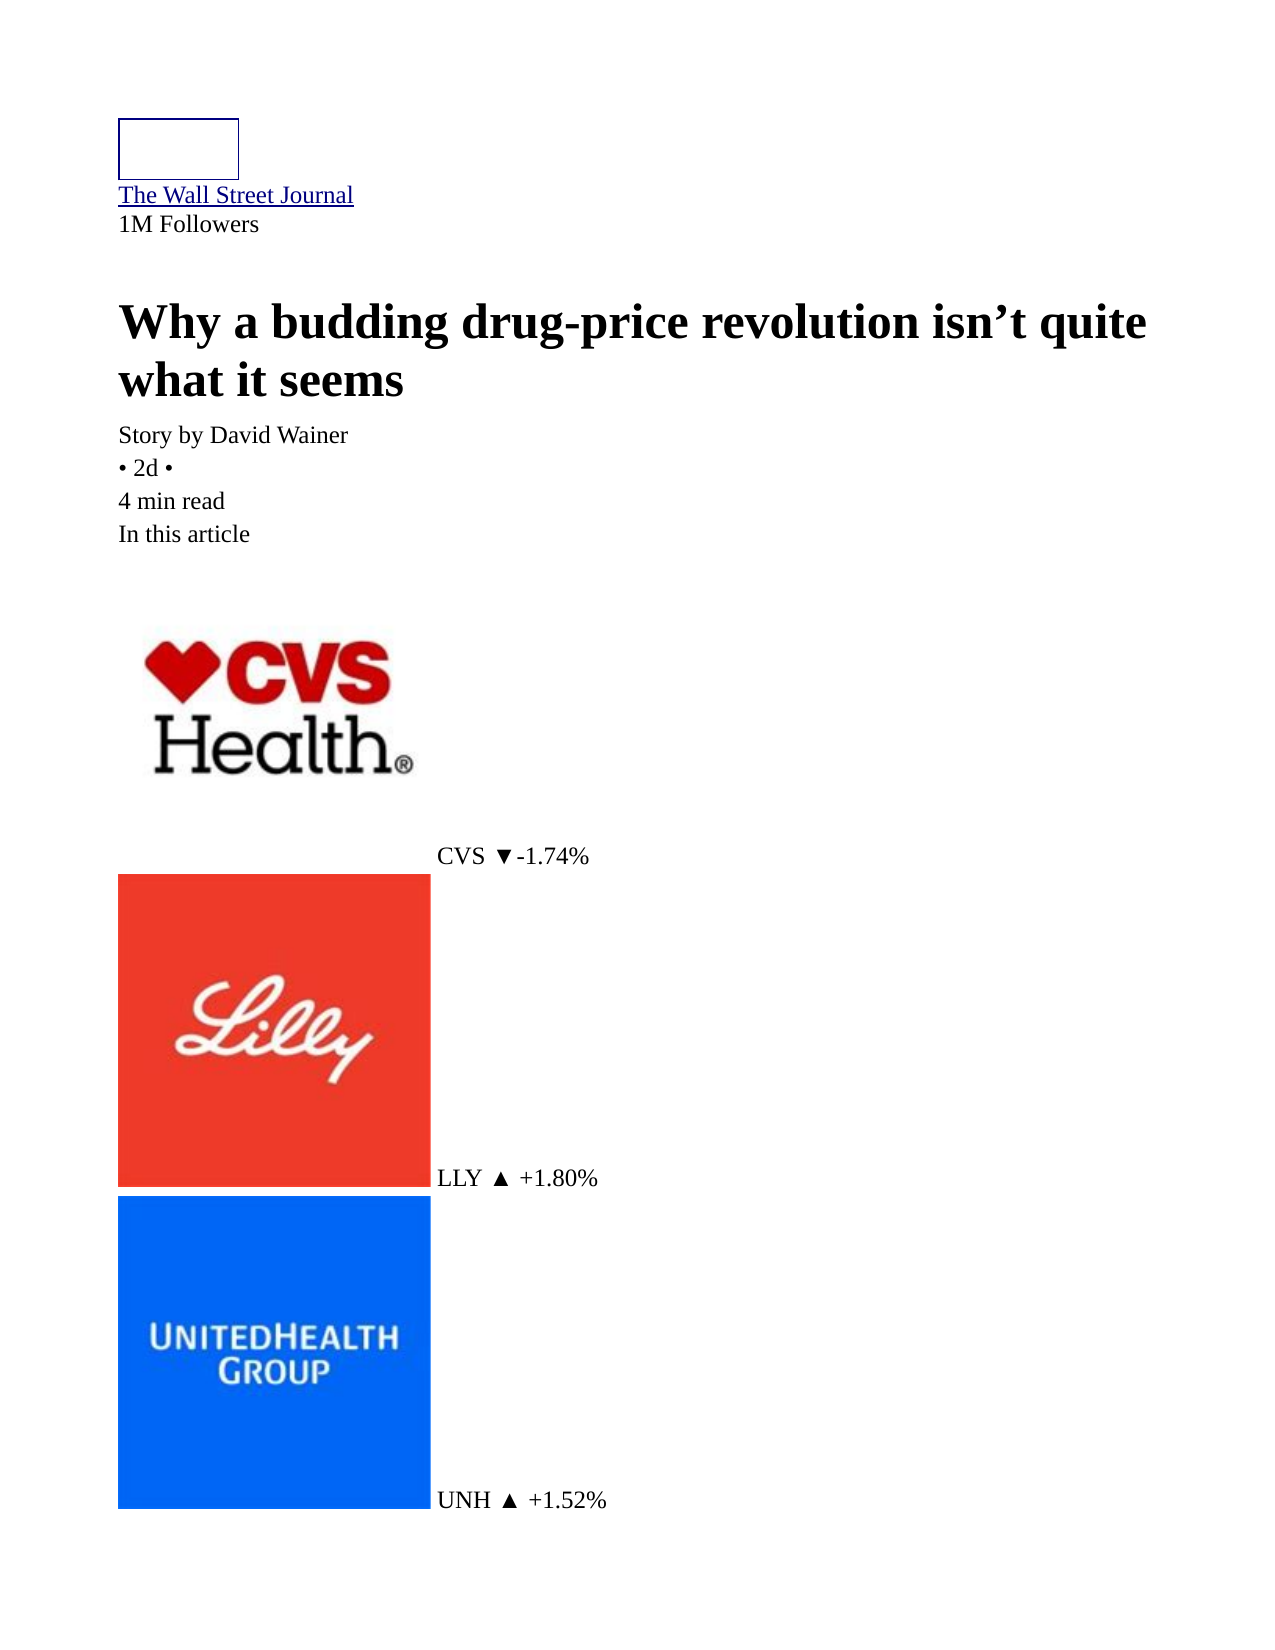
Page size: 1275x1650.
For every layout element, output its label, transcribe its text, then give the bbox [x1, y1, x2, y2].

text In this article [118, 519, 1157, 548]
picture [118, 551, 431, 865]
text LLY ▲ ‎+1.80%‎ [118, 874, 1157, 1192]
text UNH ▲ ‎+1.52%‎ [118, 1196, 1157, 1514]
picture [118, 1196, 431, 1509]
text 4 min read [118, 486, 1157, 514]
subtitle Why a budding drug-price revolution isn’t quite what it seems [118, 292, 1157, 407]
text CVS ▼‎-1.74%‎ [118, 552, 1157, 870]
text 1M Followers [118, 209, 1157, 238]
text • 2d • [118, 453, 1157, 482]
text Story by David Wainer [118, 420, 1157, 448]
text The Wall Street Journal [118, 180, 1157, 209]
picture [118, 874, 431, 1187]
